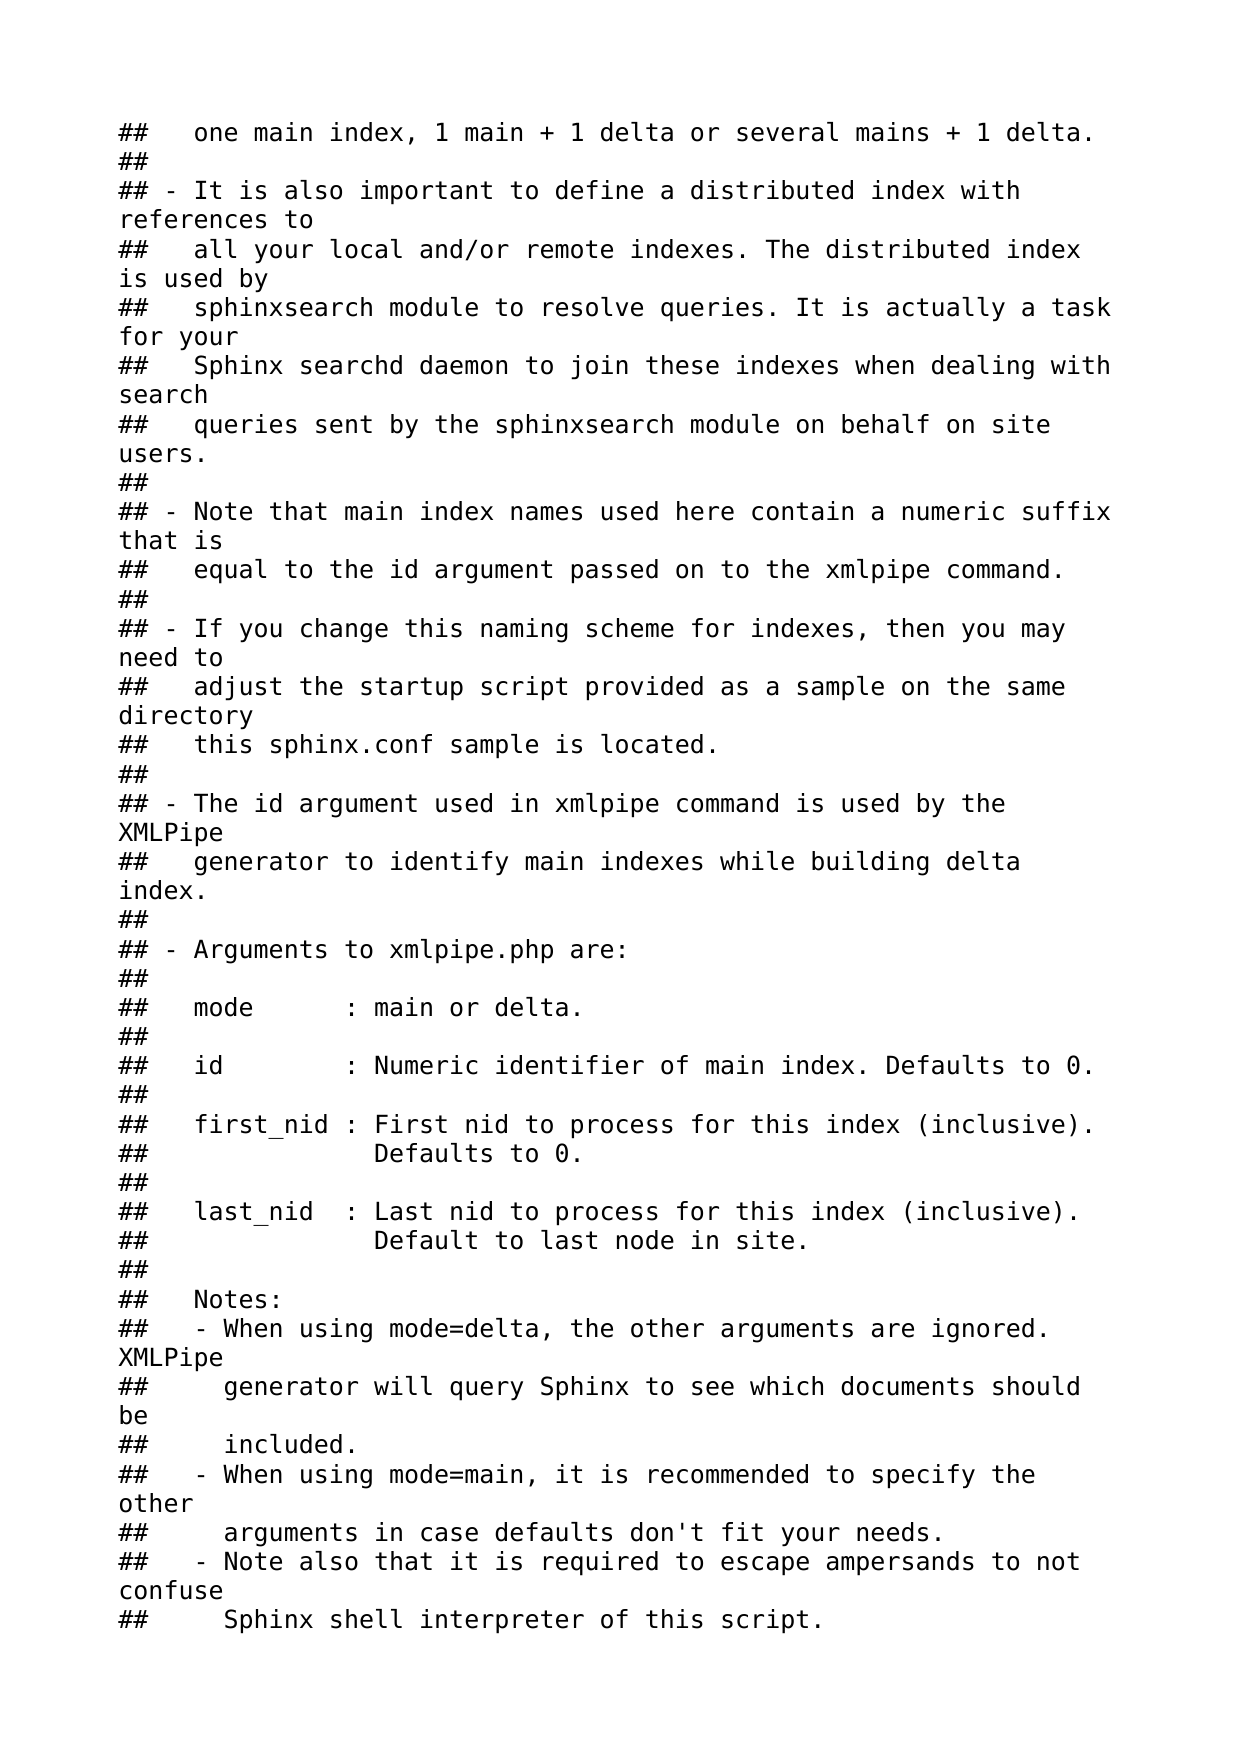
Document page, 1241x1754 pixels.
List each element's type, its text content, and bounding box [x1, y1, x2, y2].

text ## one main index, 1 main + 1 delta or several mains + 1 delta. ## ## - It is also important to define a distributed index with references to ## all your local and/or remote indexes. The distributed index is used by ## sphinxsearch module to resolve queries. It is actually a task for your ## Sphinx searchd daemon to join these indexes when dealing with search ## queries sent by the sphinxsearch module on behalf on site users. ## ## - Note that main index names used here contain a numeric suffix that is ## equal to the id argument passed on to the xmlpipe command. ## ## - If you change this naming scheme for indexes, then you may need to ## adjust the startup script provided as a sample on the same directory ## this sphinx.conf sample is located. ## ## - The id argument used in xmlpipe command is used by the XMLPipe ## generator to identify main indexes while building delta index. ## ## - Arguments to xmlpipe.php are: ## ## mode : main or delta. ## ## id : Numeric identifier of main index. Defaults to 0. ## ## first_nid : First nid to process for this index (inclusive). ## Defaults to 0. ## ## last_nid : Last nid to process for this index (inclusive). ## Default to last node in site. ## ## Notes: ## - When using mode=delta, the other arguments are ignored. XMLPipe ## generator will query Sphinx to see which documents should be ## included. ## - When using mode=main, it is recommended to specify the other ## arguments in case defaults don't fit your needs. ## - Note also that it is required to escape ampersands to not confuse ## Sphinx shell interpreter of this script. [118, 118, 1122, 1635]
